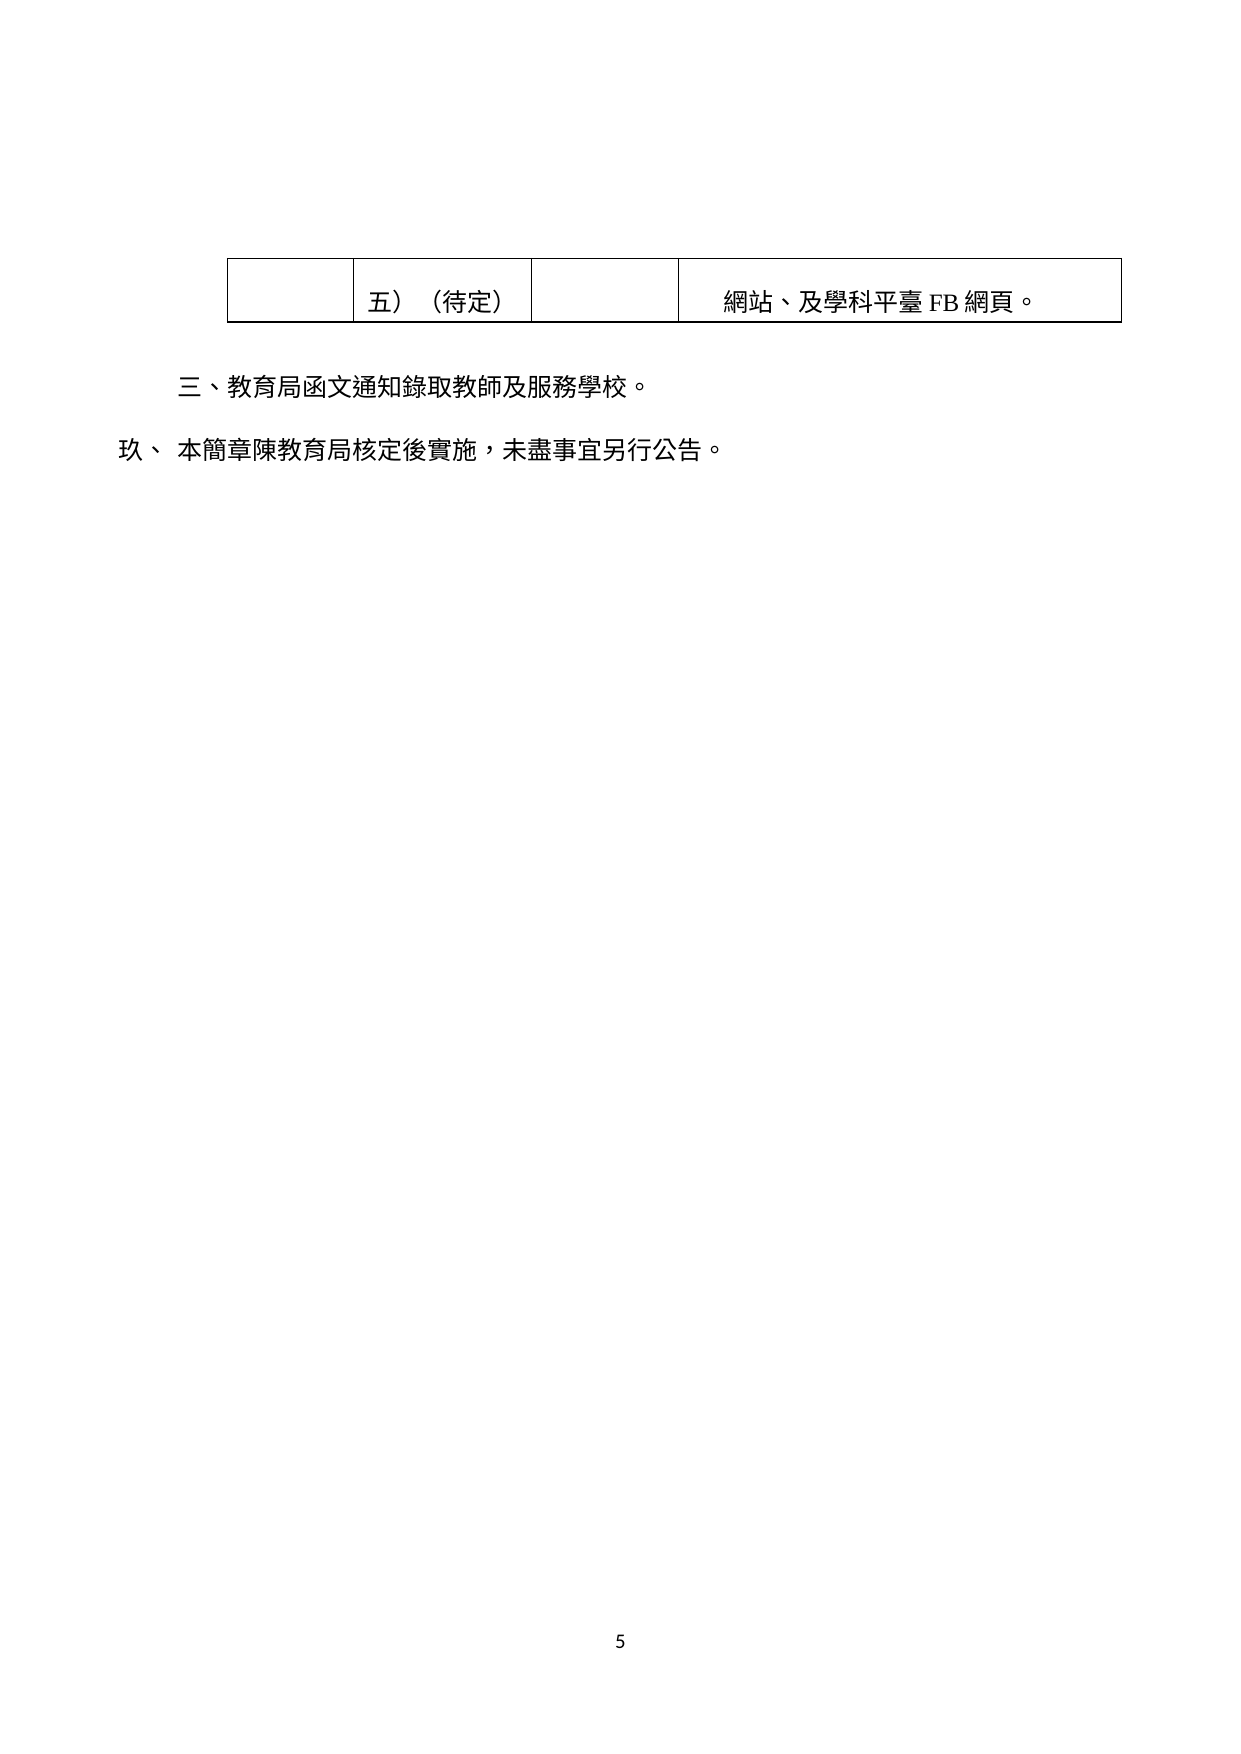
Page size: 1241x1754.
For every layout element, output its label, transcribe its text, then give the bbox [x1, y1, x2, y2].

table_cell [228, 259, 353, 321]
table_cell 五）（待定） [354, 259, 531, 321]
table_cell [532, 259, 678, 321]
list 教育局函文通知錄取教師及服務學校。 [177, 344, 1122, 407]
table_cell 網站、及學科平臺FB網頁。 [679, 259, 1121, 321]
list 本簡章陳教育局核定後實施，未盡事宜另行公告。 [118, 407, 1122, 469]
